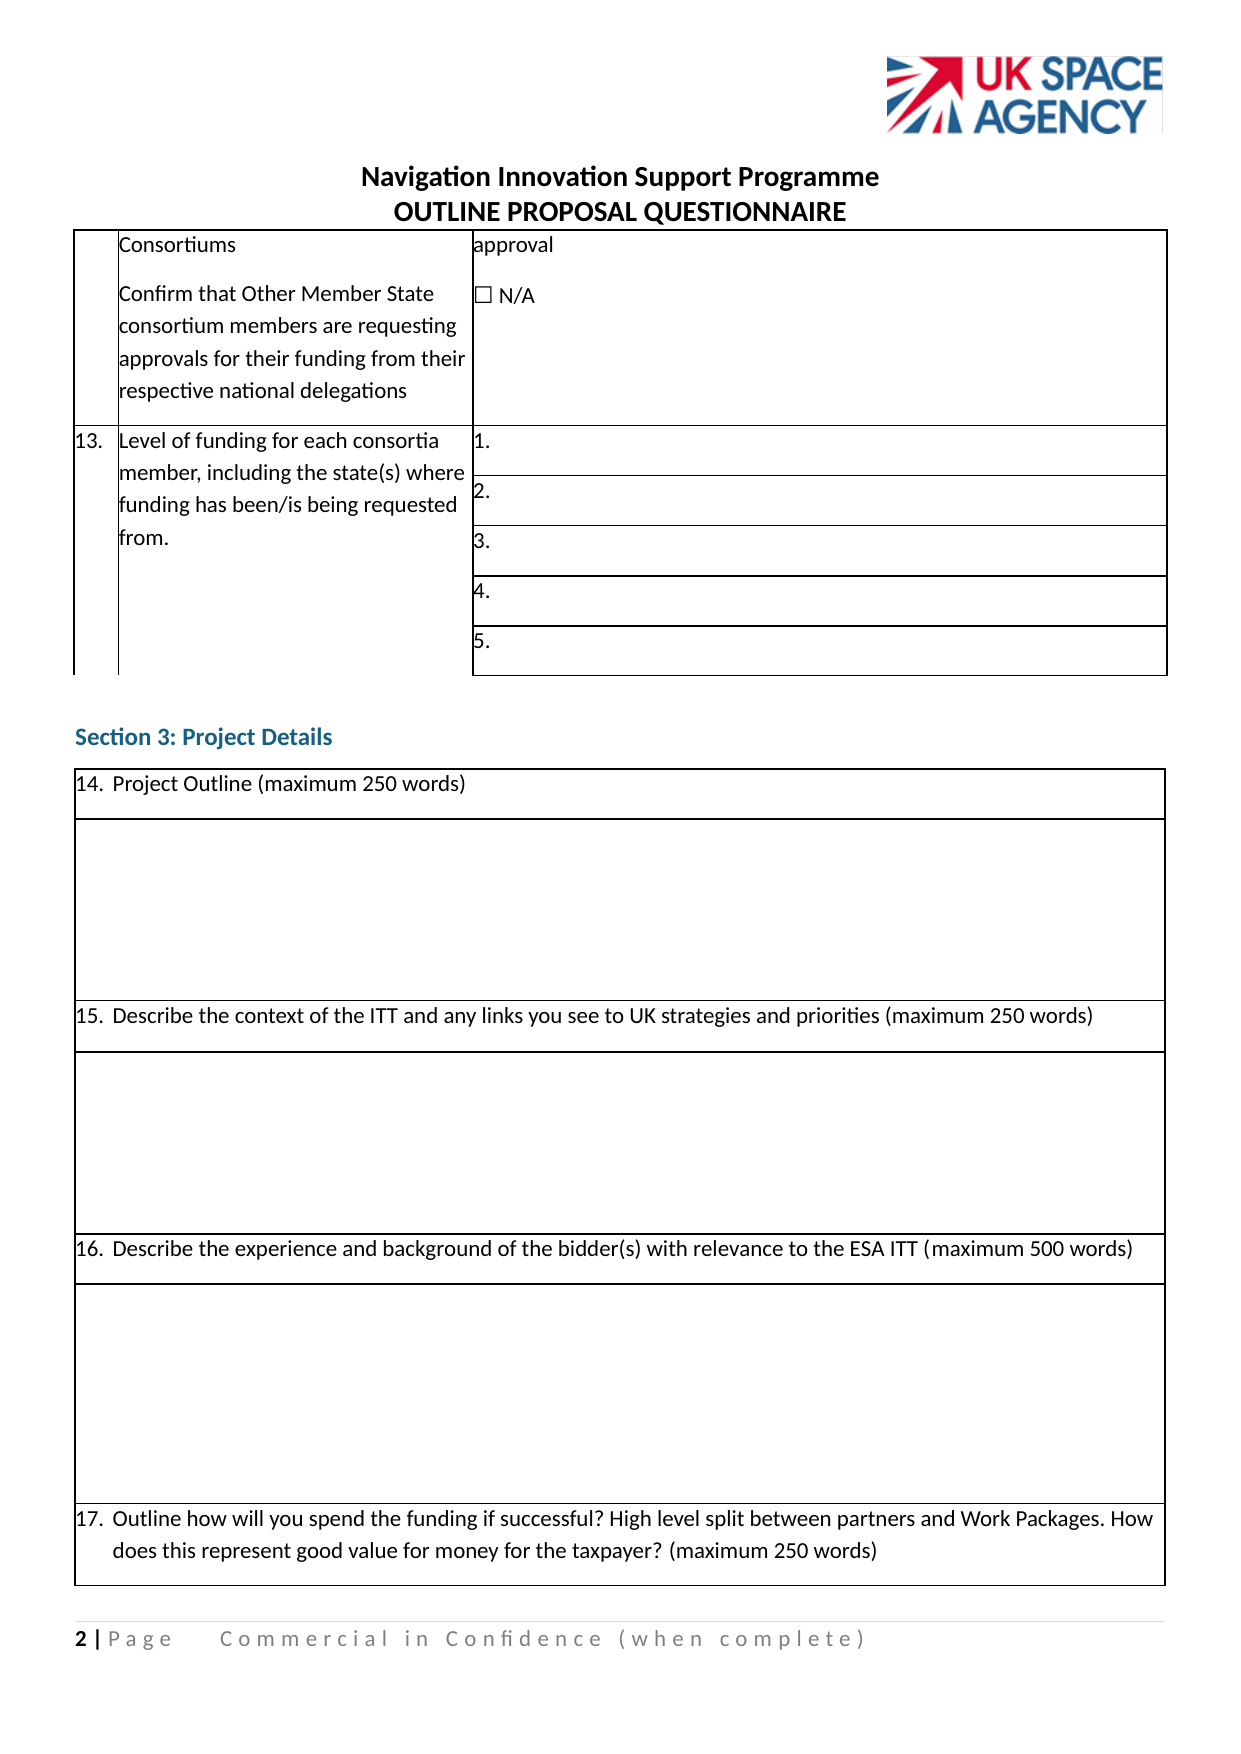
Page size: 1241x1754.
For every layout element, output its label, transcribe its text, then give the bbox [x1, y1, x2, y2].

table_cell [76, 1053, 1164, 1233]
table_cell Describe the experience and background of the bidder(s) with relevance to the ESA ITT (maximum 500 words) [76, 1235, 1164, 1283]
table_cell 3. [474, 526, 1166, 575]
subtitle Section 3: Project Details [75, 721, 1165, 751]
table_cell 1. [474, 426, 1166, 475]
table_cell approval ☐ N/A [474, 231, 1166, 424]
table_cell 4. [474, 577, 1166, 625]
table_cell Describe the context of the ITT and any links you see to UK strategies and priorities (maximum 250 words) [76, 1001, 1164, 1051]
table_cell 2. [474, 476, 1166, 525]
table_cell [75, 426, 118, 675]
table_cell [76, 820, 1164, 1000]
table_cell [75, 231, 118, 424]
table_header Project Outline (maximum 250 words) [76, 770, 1164, 818]
table_cell Consortiums Confirm that Other Member State consortium members are requesting approvals for their funding from their respective national delegations [119, 231, 472, 424]
table_cell 5. [474, 627, 1166, 675]
table_cell [76, 1285, 1164, 1502]
table_cell Level of funding for each consortia member, including the state(s) where funding has been/is being requested from. [119, 426, 472, 675]
table_cell Outline how will you spend the funding if successful? High level split between partners and Work Packages. How does this represent good value for money for the taxpayer? (maximum 250 words) [76, 1504, 1164, 1585]
